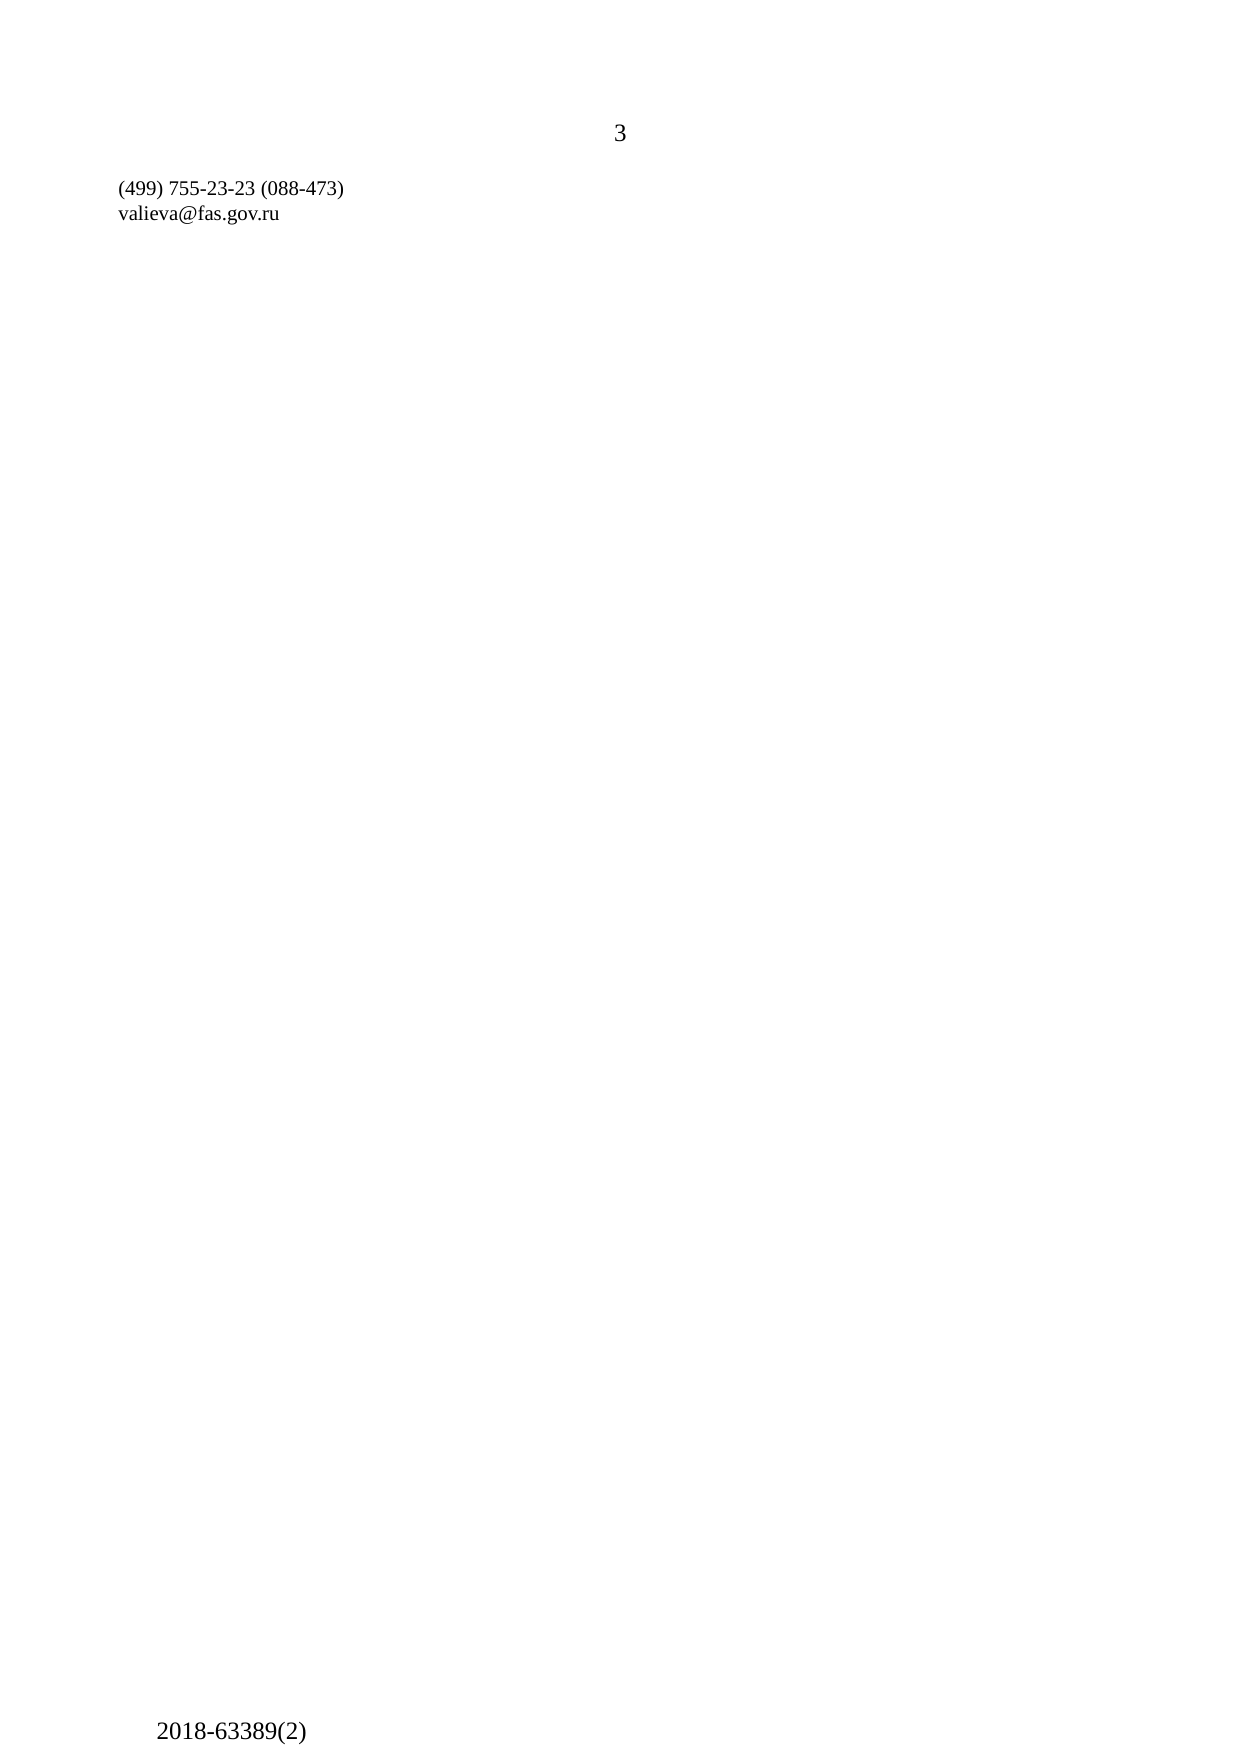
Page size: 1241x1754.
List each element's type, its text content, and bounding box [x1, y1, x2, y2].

text (499) 755-23-23 (088-473) [118, 176, 1122, 200]
text valieva@fas.gov.ru [118, 200, 1122, 224]
